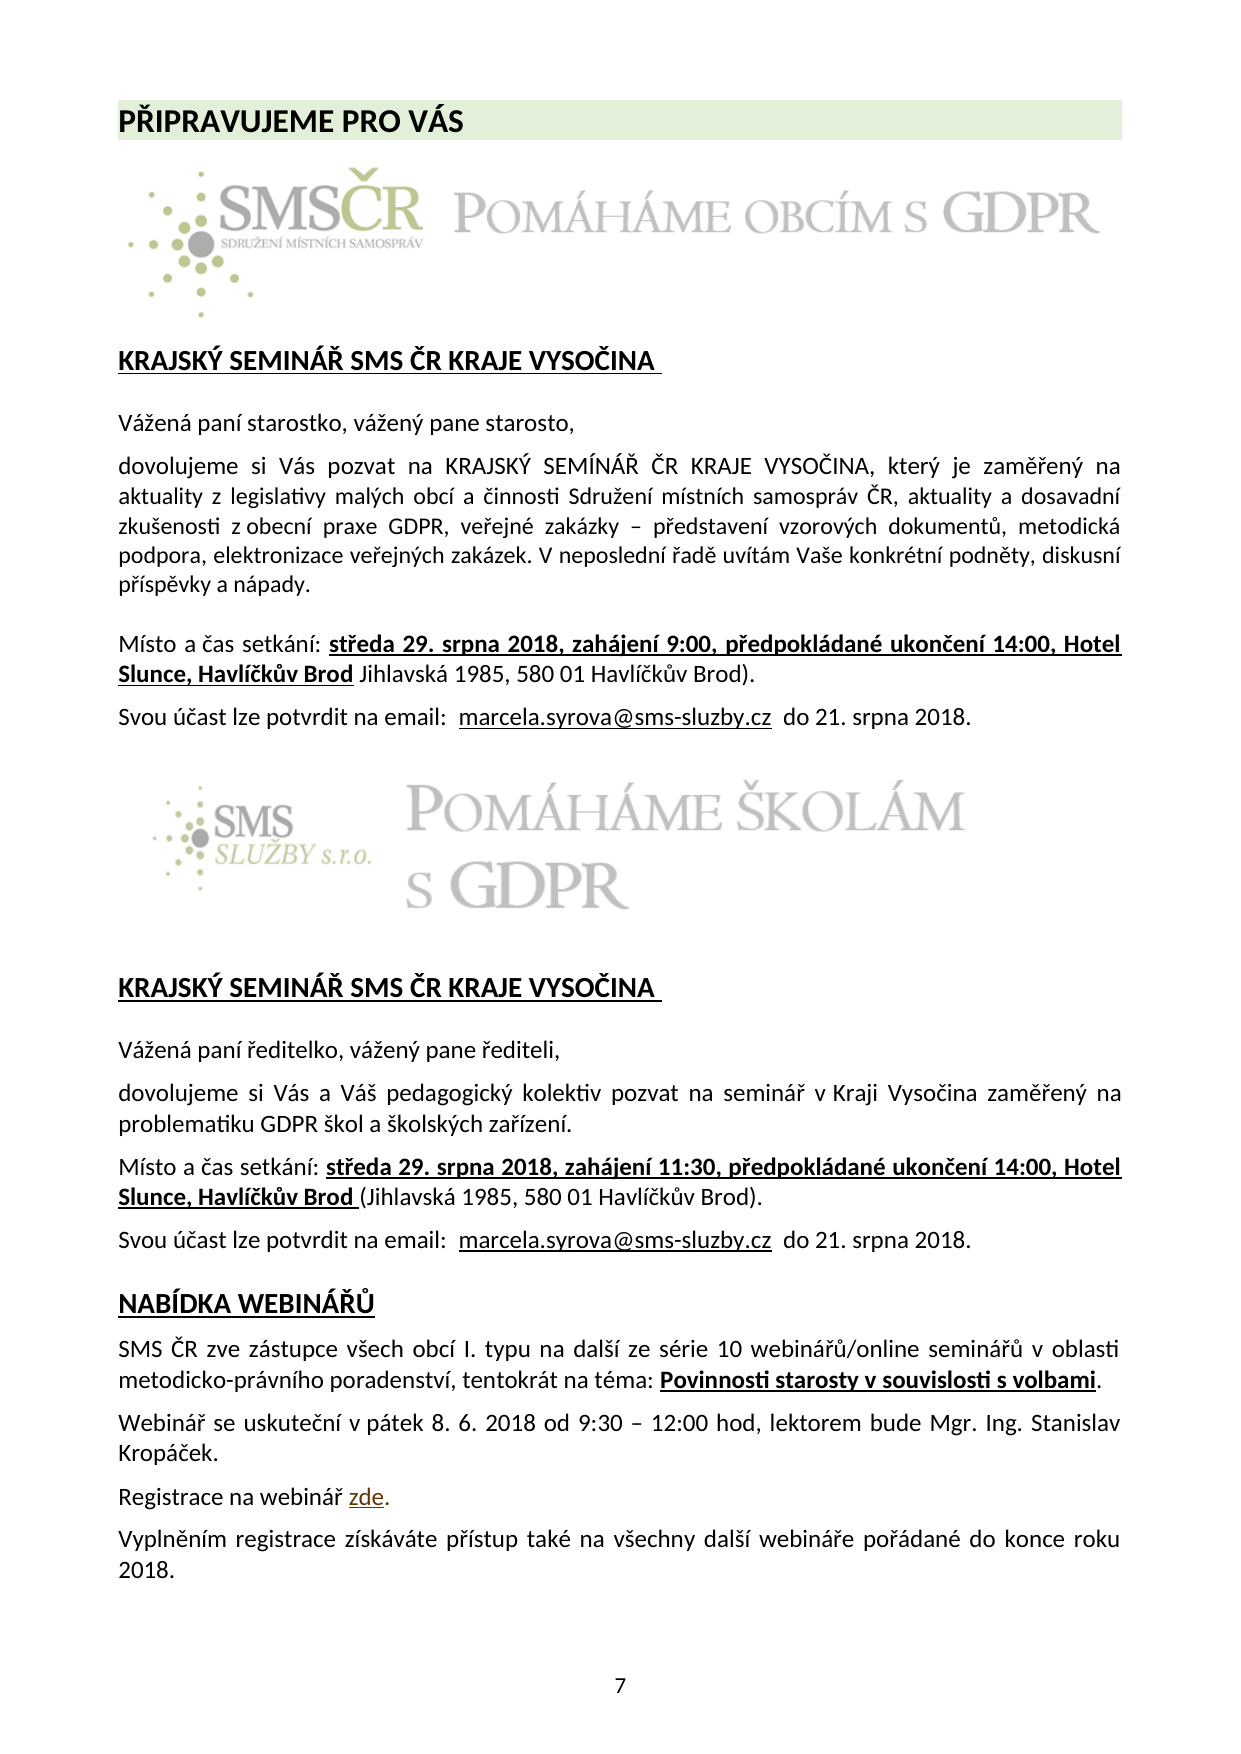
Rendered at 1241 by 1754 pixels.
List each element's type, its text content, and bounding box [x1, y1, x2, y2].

text Vážená paní ředitelko, vážený pane řediteli, [118, 1034, 1122, 1065]
text Místo a čas setkání: středa 29. srpna 2018, zahájení 9:00, předpokládané ukončení 14:00, Hotel Slunce, Havlíčkův Brod Jihlavská 1985, 580 01 Havlíčkův Brod). [118, 628, 1122, 689]
text Vyplněním registrace získáváte přístup také na všechny další webináře pořádané do konce roku 2018. [118, 1524, 1122, 1585]
text PŘIPRAVUJEME PRO VÁS [118, 100, 1122, 140]
text Místo a čas setkání: středa 29. srpna 2018, zahájení 11:30, předpokládané ukončení 14:00, Hotel Slunce, Havlíčkův Brod (Jihlavská 1985, 580 01 Havlíčkův Brod). [118, 1151, 1122, 1212]
text Registrace na webinář zde. [118, 1481, 1122, 1511]
text Webinář se uskuteční v pátek 8. 6. 2018 od 9:30 – 12:00 hod, lektorem bude Mgr. Ing. Stanislav Kropáček. [118, 1407, 1122, 1468]
text SMS ČR zve zástupce všech obcí I. typu na další ze série 10 webinářů/online seminářů v oblasti metodicko-právního poradenství, tentokrát na téma: Povinnosti starosty v souvislosti s volbami. [118, 1333, 1122, 1394]
subtitle KRAJSKÝ SEMINÁŘ SMS ČR KRAJE VYSOČINA [118, 969, 1122, 1005]
text dovolujeme si Vás a Váš pedagogický kolektiv pozvat na seminář v Kraji Vysočina zaměřený na problematiku GDPR škol a školských zařízení. [118, 1077, 1122, 1138]
text dovolujeme si Vás pozvat na KRAJSKÝ SEMÍNÁŘ ČR KRAJE VYSOČINA, který je zaměřený na aktuality z legislativy malých obcí a činnosti Sdružení místních samospráv ČR, aktuality a dosavadní zkušenosti z obecní praxe GDPR, veřejné zakázky – představení vzorových dokumentů, metodická podpora, elektronizace veřejných zakázek. V neposlední řadě uvítám Vaše konkrétní podněty, diskusní příspěvky a nápady. [118, 450, 1122, 599]
text Nabídka webinářů [118, 1285, 1122, 1321]
text Svou účast lze potvrdit na email: marcela.syrova@sms-sluzby.cz do 21. srpna 2018. [118, 1224, 1122, 1255]
text Vážená paní starostko, vážený pane starosto, [118, 407, 1122, 437]
text Svou účast lze potvrdit na email: marcela.syrova@sms-sluzby.cz do 21. srpna 2018. [118, 702, 1122, 732]
subtitle KRAJSKÝ SEMINÁŘ SMS ČR KRAJE VYSOČINA [118, 342, 1122, 378]
